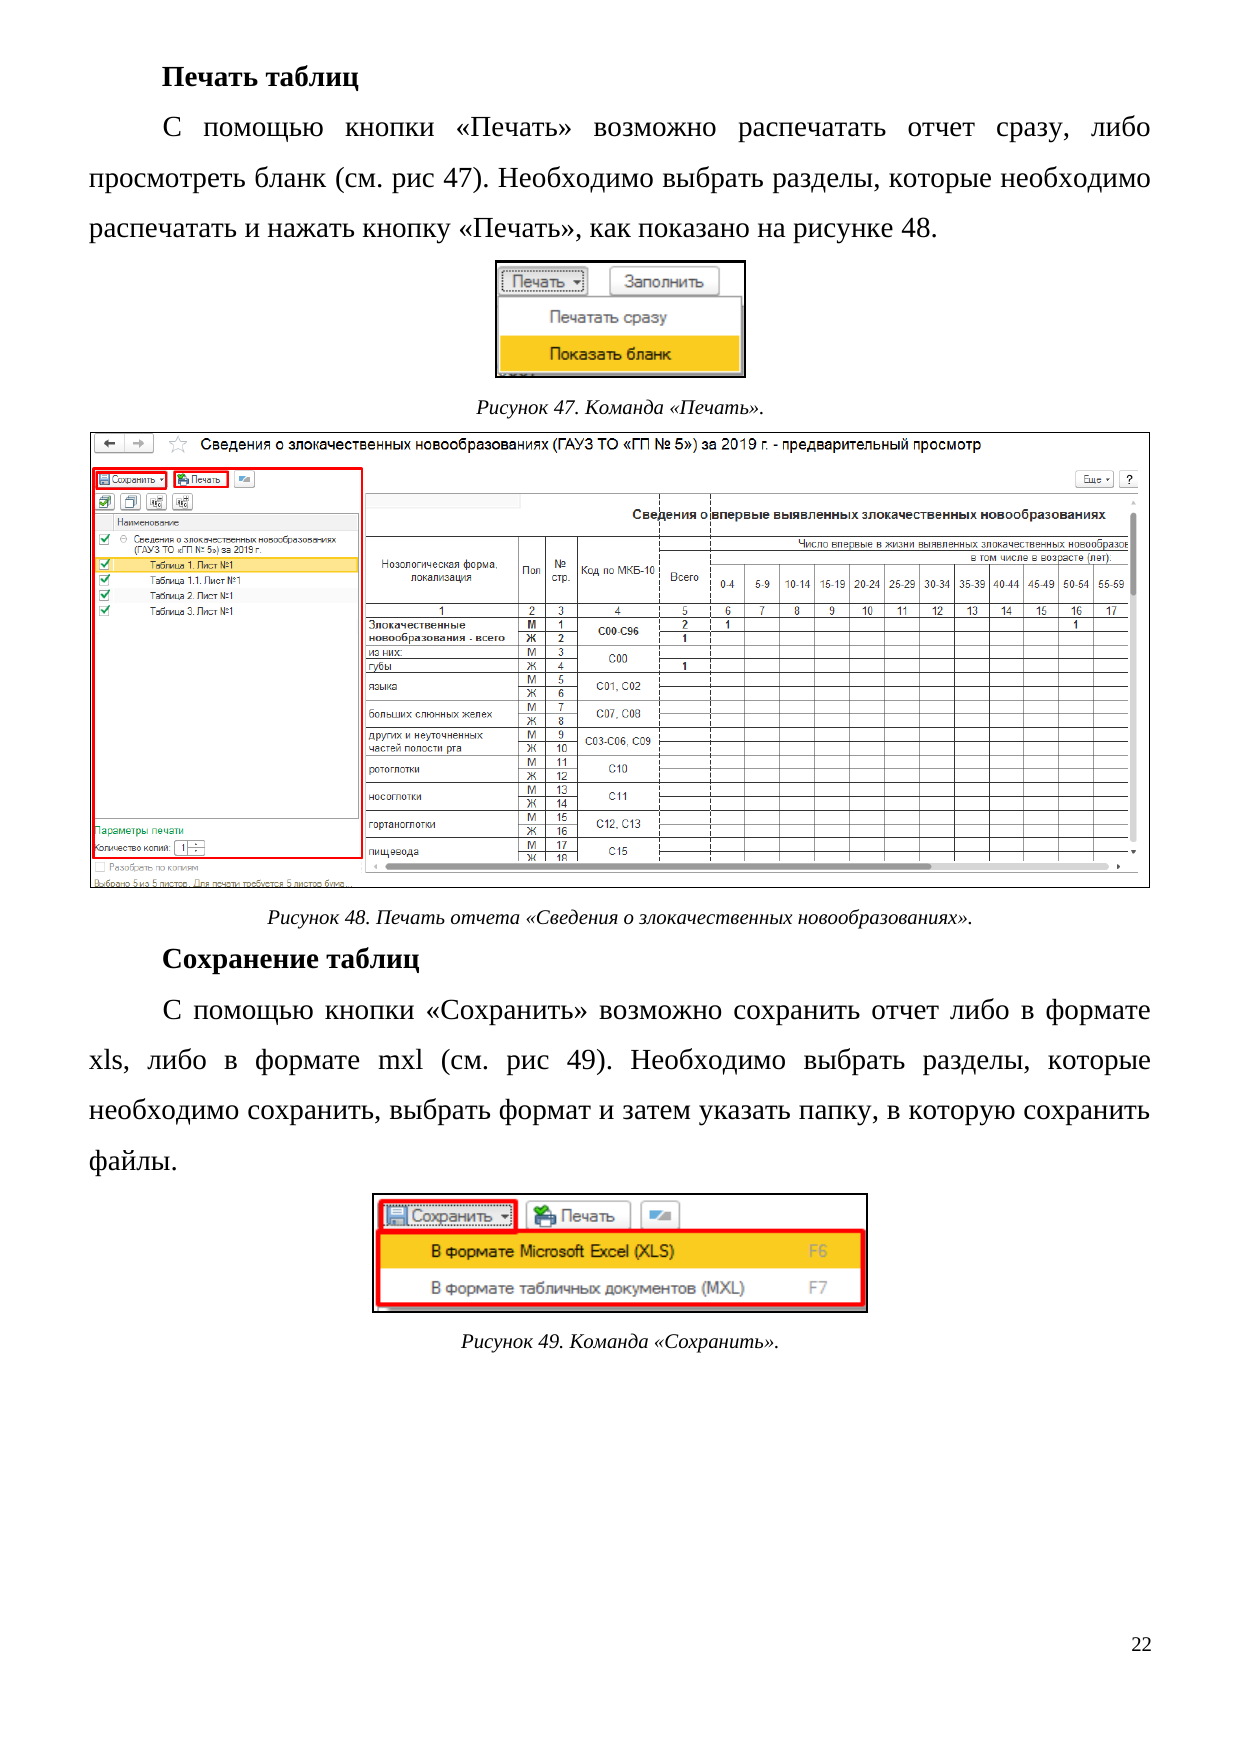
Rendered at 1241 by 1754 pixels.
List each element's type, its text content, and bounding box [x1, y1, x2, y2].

picture [497, 263, 744, 376]
text С помощью кнопки «Сохранить» возможно сохранить отчет либо в формате xls, либо в формате mxl (см. рис 49). Необходимо выбрать разделы, которые необходимо сохранить, выбрать формат и затем указать папку, в которую сохранить файлы. [89, 992, 1152, 1176]
text Рисунок 49. Команда «Сохранить». [89, 1329, 1152, 1353]
text С помощью кнопки «Печать» возможно распечатать отчет сразу, либо просмотреть бланк (см. рис 47). Необходимо выбрать разделы, которые необходимо распечатать и нажать кнопку «Печать», как показано на рисунке 48. [89, 109, 1152, 244]
picture [374, 1195, 866, 1311]
picture [91, 433, 1149, 887]
text Рисунок 47. Команда «Печать». [89, 395, 1152, 419]
text Сохранение таблиц [89, 942, 1152, 975]
text Рисунок 48. Печать отчета «Сведения о злокачественных новообразованиях». [89, 905, 1152, 929]
text Печать таблиц [89, 59, 1152, 93]
